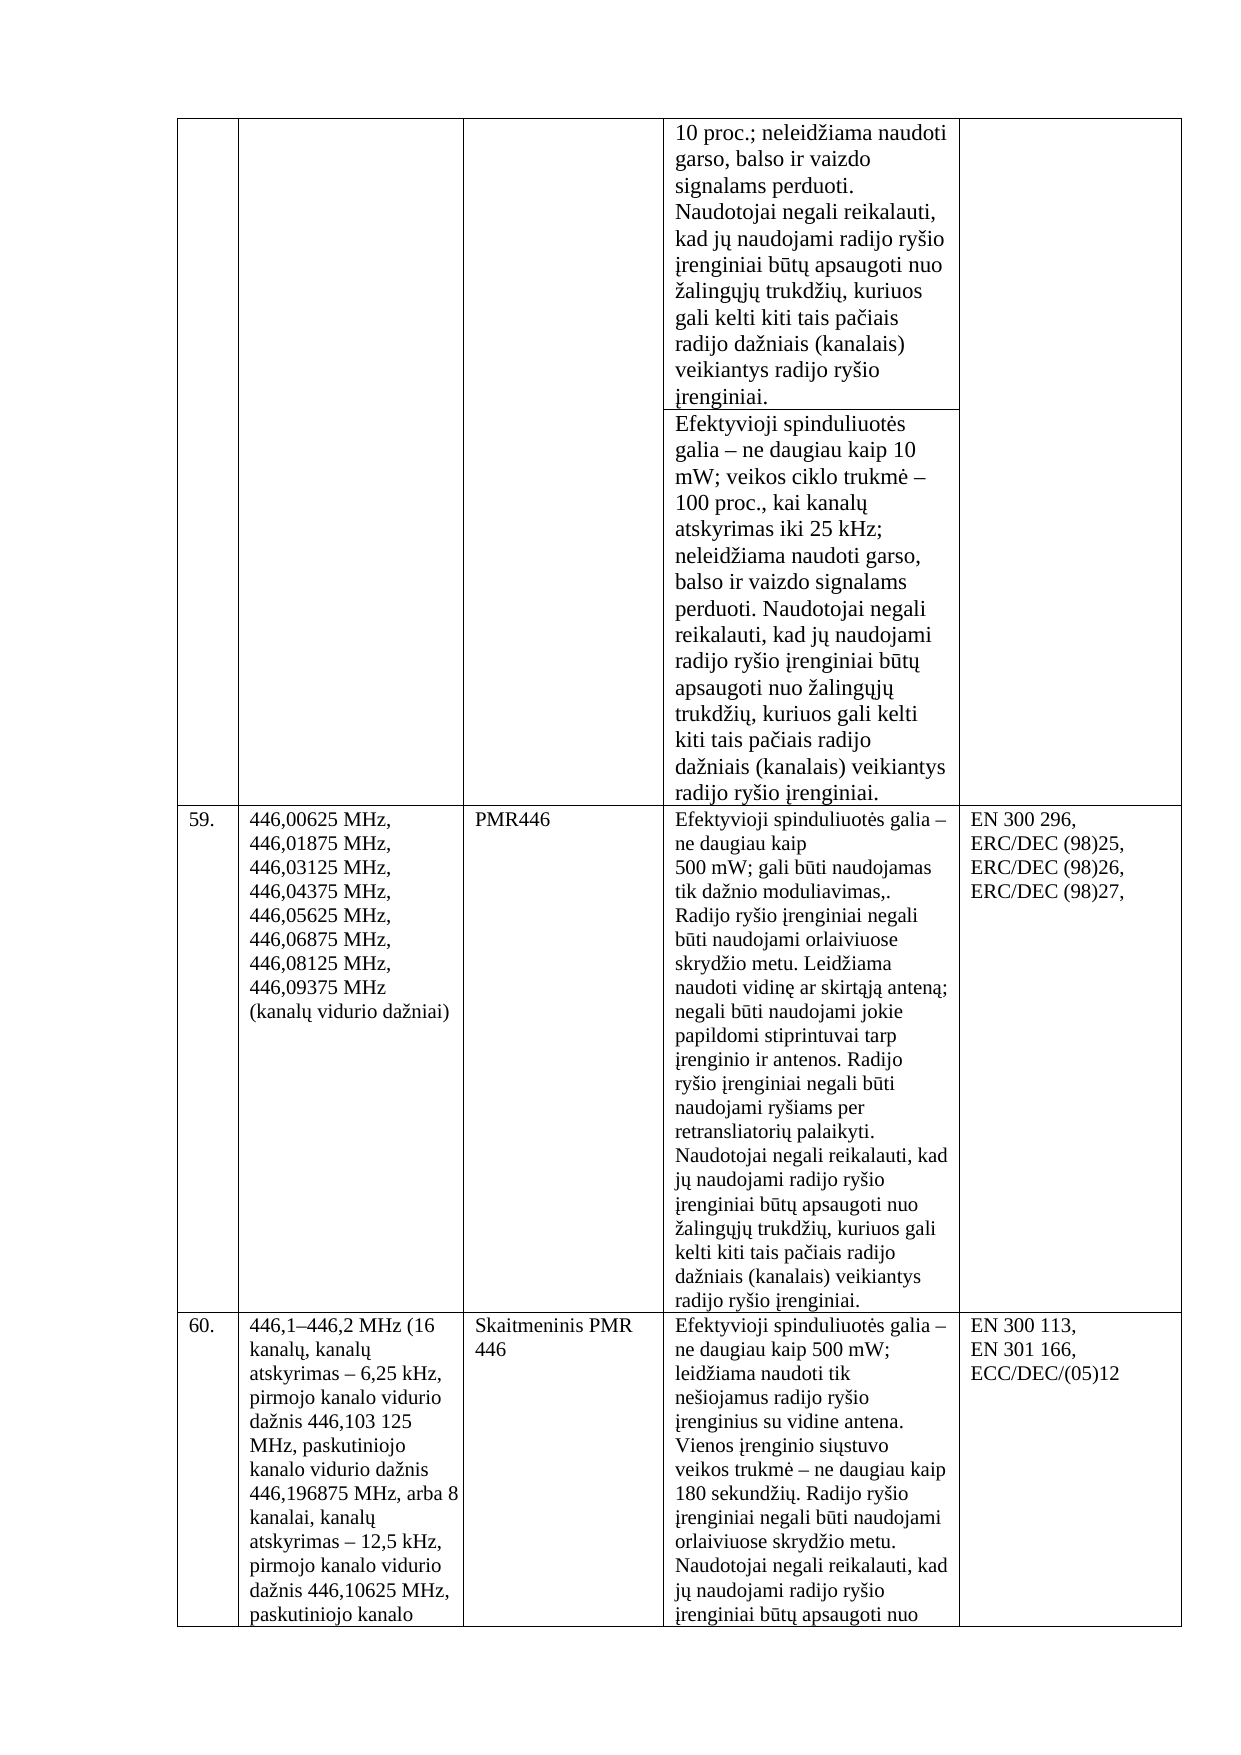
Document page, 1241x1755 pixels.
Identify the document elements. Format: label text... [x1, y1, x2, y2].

table_cell EN 300 296, ERC/DEC (98)25, ERC/DEC (98)26, ERC/DEC (98)27, [960, 806, 1181, 1312]
table_cell 446,00625 MHz, 446,01875 MHz, 446,03125 MHz, 446,04375 MHz, 446,05625 MHz, 446,06875 MHz, 446,08125 MHz, 446,09375 MHz (kanalų vidurio dažniai) [239, 806, 463, 1312]
table_cell EN 300 113, EN 301 166, ECC/DEC/(05)12 [960, 1313, 1181, 1626]
table_cell 446,1–446,2 MHz (16 kanalų, kanalų atskyrimas – 6,25 kHz, pirmojo kanalo vidurio dažnis 446,103 125 MHz, paskutiniojo kanalo vidurio dažnis 446,196875 MHz, arba 8 kanalai, kanalų atskyrimas – 12,5 kHz, pirmojo kanalo vidurio dažnis 446,10625 MHz, paskutiniojo kanalo [239, 1313, 463, 1626]
table_cell [178, 119, 238, 805]
table_cell Efektyvioji spinduliuotės galia – ne daugiau kaip 10 mW; veikos ciklo trukmė – 100 proc., kai kanalų atskyrimas iki 25 kHz; neleidžiama naudoti garso, balso ir vaizdo signalams perduoti. Naudotojai negali reikalauti, kad jų naudojami radijo ryšio įrenginiai būtų apsaugoti nuo žalingųjų trukdžių, kuriuos gali kelti kiti tais pačiais radijo dažniais (kanalais) veikiantys radijo ryšio įrenginiai. [664, 410, 959, 805]
table_cell [960, 119, 1181, 805]
table_cell 59. [178, 806, 238, 1312]
table_cell PMR446 [464, 806, 663, 1312]
table_cell [464, 119, 663, 805]
table_cell Efektyvioji spinduliuotės galia – ne daugiau kaip 500 mW; leidžiama naudoti tik nešiojamus radijo ryšio įrenginius su vidine antena. Vienos įrenginio siųstuvo veikos trukmė – ne daugiau kaip 180 sekundžių. Radijo ryšio įrenginiai negali būti naudojami orlaiviuose skrydžio metu. Naudotojai negali reikalauti, kad jų naudojami radijo ryšio įrenginiai būtų apsaugoti nuo [664, 1313, 959, 1626]
table_cell 10 proc.; neleidžiama naudoti garso, balso ir vaizdo signalams perduoti. Naudotojai negali reikalauti, kad jų naudojami radijo ryšio įrenginiai būtų apsaugoti nuo žalingųjų trukdžių, kuriuos gali kelti kiti tais pačiais radijo dažniais (kanalais) veikiantys radijo ryšio įrenginiai. [664, 119, 959, 409]
table_cell Efektyvioji spinduliuotės galia – ne daugiau kaip 500 mW; gali būti naudojamas tik dažnio moduliavimas,. Radijo ryšio įrenginiai negali būti naudojami orlaiviuose skrydžio metu. Leidžiama naudoti vidinę ar skirtąją anteną; negali būti naudojami jokie papildomi stiprintuvai tarp įrenginio ir antenos. Radijo ryšio įrenginiai negali būti naudojami ryšiams per retransliatorių palaikyti. Naudotojai negali reikalauti, kad jų naudojami radijo ryšio įrenginiai būtų apsaugoti nuo žalingųjų trukdžių, kuriuos gali kelti kiti tais pačiais radijo dažniais (kanalais) veikiantys radijo ryšio įrenginiai. [664, 806, 959, 1312]
table_cell Skaitmeninis PMR 446 [464, 1313, 663, 1626]
table_cell 60. [178, 1313, 238, 1626]
table_cell [239, 119, 463, 805]
